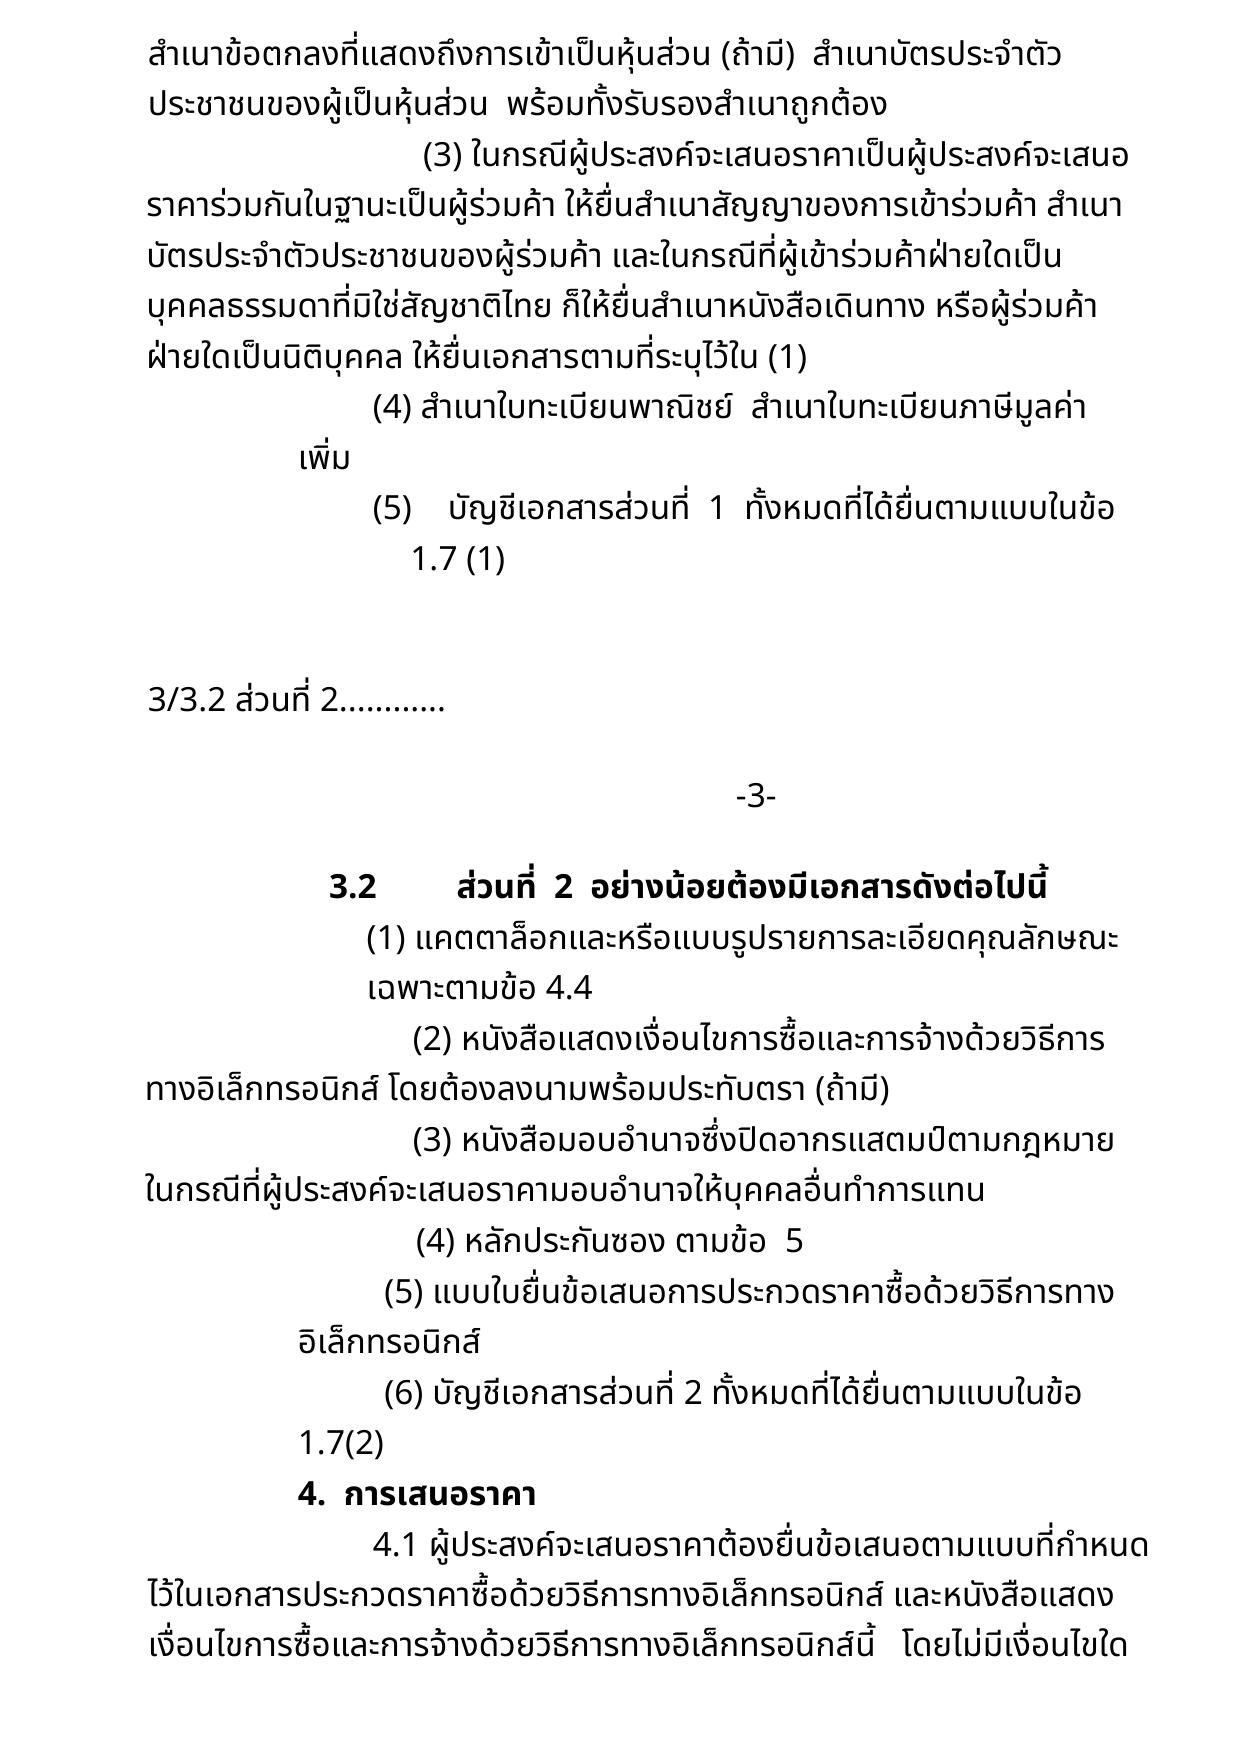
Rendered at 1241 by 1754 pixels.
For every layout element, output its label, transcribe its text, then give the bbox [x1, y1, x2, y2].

list บัญชีเอกสารส่วนที่ 1 ทั้งหมดที่ได้ยื่นตามแบบในข้อ 1.7 (1) [373, 484, 1137, 585]
text 3/3.2 ส่วนที่ 2............ [148, 631, 1137, 727]
text -3- [148, 772, 1137, 818]
text สำเนาข้อตกลงที่แสดงถึงการเข้าเป็นหุ้นส่วน (ถ้ามี) สำเนาบัตรประจำตัวประชาชนของผู้เป็นหุ้นส่วน พร้อมทั้งรับรองสำเนาถูกต้อง [148, 29, 1137, 131]
text (6) บัญชีเอกสารส่วนที่ 2 ทั้งหมดที่ได้ยื่นตามแบบในข้อ 1.7(2) [298, 1368, 1137, 1470]
text (4) หลักประกันซอง ตามข้อ 5 [148, 1217, 1137, 1267]
text 4.1 ผู้ประสงค์จะเสนอราคาต้องยื่นข้อเสนอตามแบบที่กำหนดไว้ในเอกสารประกวดราคาซื้อด้วยวิธีการทางอิเล็กทรอนิกส์ และหนังสือแสดงเงื่อนไขการซื้อและการจ้างด้วยวิธีการทางอิเล็กทรอนิกส์นี้ โดยไม่มีเงื่อนไขใด [148, 1520, 1152, 1672]
list (3) หนังสือมอบอำนาจซึ่งปิดอากรแสตมป์ตามกฎหมายในกรณีที่ผู้ประสงค์จะเสนอราคามอบอำนาจให้บุคคลอื่นทำการแทน [144, 1116, 1137, 1217]
subtitle 4. การเสนอราคา [223, 1470, 1137, 1520]
list (2) หนังสือแสดงเงื่อนไขการซื้อและการจ้างด้วยวิธีการทางอิเล็กทรอนิกส์ โดยต้องลงนามพร้อมประทับตรา (ถ้ามี) [144, 1014, 1137, 1116]
list ส่วนที่ 2 อย่างน้อยต้องมีเอกสารดังต่อไปนี้ (1) แคตตาล็อกและหรือแบบรูปรายการละเอียดคุณลักษณะเฉพาะตามข้อ 4.4 [329, 863, 1137, 1014]
text (3) ในกรณีผู้ประสงค์จะเสนอราคาเป็นผู้ประสงค์จะเสนอราคาร่วมกันในฐานะเป็นผู้ร่วมค้า ให้ยื่นสำเนาสัญญาของการเข้าร่วมค้า สำเนาบัตรประจำตัวประชาชนของผู้ร่วมค้า และในกรณีที่ผู้เข้าร่วมค้าฝ่ายใดเป็นบุคคลธรรมดาที่มิใช่สัญชาติไทย ก็ให้ยื่นสำเนาหนังสือเดินทาง หรือผู้ร่วมค้าฝ่ายใดเป็นนิติบุคคล ให้ยื่นเอกสารตามที่ระบุไว้ใน (1) [146, 131, 1137, 383]
list (5) แบบใบยื่นข้อเสนอการประกวดราคาซื้อด้วยวิธีการทางอิเล็กทรอนิกส์ [298, 1267, 1137, 1368]
text (4) สำเนาใบทะเบียนพาณิชย์ สำเนาใบทะเบียนภาษีมูลค่าเพิ่ม [298, 383, 1137, 484]
